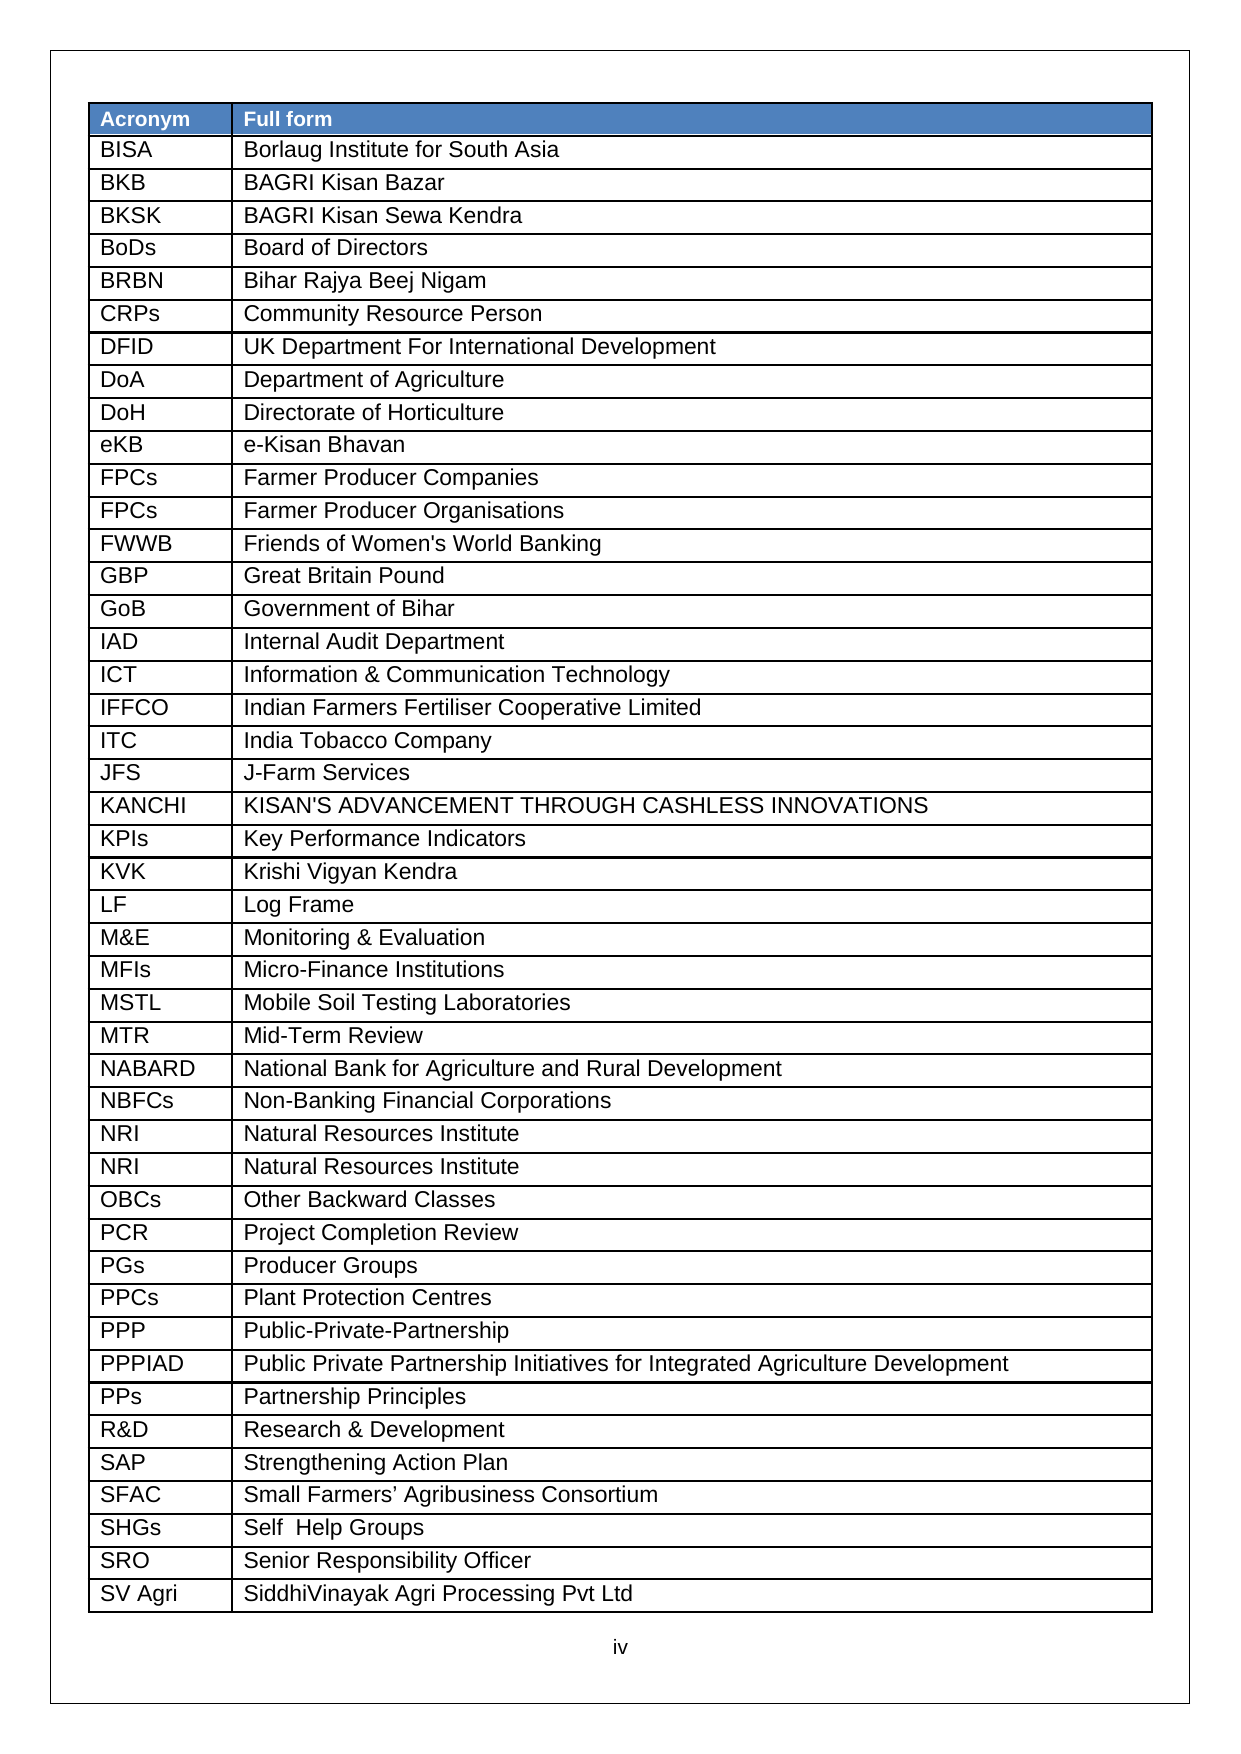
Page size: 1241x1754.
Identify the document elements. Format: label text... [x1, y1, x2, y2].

table_cell PGs [90, 1252, 231, 1283]
table_cell Small Farmers’ Agribusiness Consortium [233, 1482, 1151, 1513]
table_cell Other Backward Classes [233, 1187, 1151, 1217]
table_cell Farmer Producer Organisations [233, 498, 1151, 528]
table_cell SHGs [90, 1515, 231, 1546]
table_cell GoB [90, 596, 231, 627]
table_cell PPPIAD [90, 1351, 231, 1381]
table_cell Mobile Soil Testing Laboratories [233, 990, 1151, 1021]
table_cell Government of Bihar [233, 596, 1151, 627]
table_cell Internal Audit Department [233, 629, 1151, 659]
table_cell SiddhiVinayak Agri Processing Pvt Ltd [233, 1580, 1151, 1611]
table_cell NRI [90, 1121, 231, 1152]
table_cell M&E [90, 924, 231, 955]
table_cell BAGRI Kisan Sewa Kendra [233, 202, 1151, 233]
table_cell Farmer Producer Companies [233, 465, 1151, 496]
table_cell Monitoring & Evaluation [233, 924, 1151, 955]
table_cell e-Kisan Bhavan [233, 432, 1151, 463]
table_cell Plant Protection Centres [233, 1285, 1151, 1316]
table_cell BKB [90, 170, 231, 200]
table_cell Natural Resources Institute [233, 1121, 1151, 1152]
table_cell Board of Directors [233, 235, 1151, 266]
table_cell Non-Banking Financial Corporations [233, 1088, 1151, 1119]
table_cell ICT [90, 662, 231, 692]
table_cell MFIs [90, 957, 231, 988]
table_cell Senior Responsibility Officer [233, 1548, 1151, 1578]
table_cell Project Completion Review [233, 1220, 1151, 1250]
table_cell Great Britain Pound [233, 563, 1151, 594]
table_cell BAGRI Kisan Bazar [233, 170, 1151, 200]
table_cell Public Private Partnership Initiatives for Integrated Agriculture Development [233, 1351, 1151, 1381]
table_cell Indian Farmers Fertiliser Cooperative Limited [233, 695, 1151, 725]
table_cell Log Frame [233, 891, 1151, 922]
table_cell R&D [90, 1416, 231, 1447]
table_cell BoDs [90, 235, 231, 266]
table_cell NABARD [90, 1055, 231, 1086]
table_cell LF [90, 891, 231, 922]
table_cell MTR [90, 1023, 231, 1053]
table_cell Borlaug Institute for South Asia [233, 137, 1151, 167]
table_cell SV Agri [90, 1580, 231, 1611]
table_cell Self Help Groups [233, 1515, 1151, 1546]
table_cell Research & Development [233, 1416, 1151, 1447]
table_cell KANCHI [90, 793, 231, 824]
table_cell PCR [90, 1220, 231, 1250]
table_cell Information & Communication Technology [233, 662, 1151, 692]
table_cell Key Performance Indicators [233, 826, 1151, 856]
table_cell BISA [90, 137, 231, 167]
table_cell IAD [90, 629, 231, 659]
table_cell NRI [90, 1154, 231, 1184]
table_cell J-Farm Services [233, 760, 1151, 791]
table_cell JFS [90, 760, 231, 791]
table_cell PPCs [90, 1285, 231, 1316]
table_cell IFFCO [90, 695, 231, 725]
table_cell Strengthening Action Plan [233, 1449, 1151, 1480]
table_cell SAP [90, 1449, 231, 1480]
table_cell Department of Agriculture [233, 366, 1151, 397]
table_cell GBP [90, 563, 231, 594]
table_cell DFID [90, 334, 231, 364]
table_cell Natural Resources Institute [233, 1154, 1151, 1184]
table_cell BKSK [90, 202, 231, 233]
table_cell Krishi Vigyan Kendra [233, 859, 1151, 889]
table_cell DoA [90, 366, 231, 397]
table_cell Partnership Principles [233, 1384, 1151, 1414]
table_header Full form [233, 104, 1151, 134]
table_cell UK Department For International Development [233, 334, 1151, 364]
table_cell Bihar Rajya Beej Nigam [233, 268, 1151, 299]
table_cell FWWB [90, 530, 231, 561]
table_cell Micro-Finance Institutions [233, 957, 1151, 988]
table_cell India Tobacco Company [233, 727, 1151, 758]
table_cell KVK [90, 859, 231, 889]
table_cell BRBN [90, 268, 231, 299]
table_cell Mid-Term Review [233, 1023, 1151, 1053]
table_cell FPCs [90, 498, 231, 528]
table_cell CRPs [90, 301, 231, 331]
table_cell PPs [90, 1384, 231, 1414]
table_cell PPP [90, 1318, 231, 1349]
table_cell SFAC [90, 1482, 231, 1513]
table_cell MSTL [90, 990, 231, 1021]
table_cell FPCs [90, 465, 231, 496]
table_cell Directorate of Horticulture [233, 399, 1151, 430]
table_cell ITC [90, 727, 231, 758]
table_cell Community Resource Person [233, 301, 1151, 331]
table_cell DoH [90, 399, 231, 430]
table_cell SRO [90, 1548, 231, 1578]
table_cell NBFCs [90, 1088, 231, 1119]
table_cell Friends of Women's World Banking [233, 530, 1151, 561]
table_cell OBCs [90, 1187, 231, 1217]
table_header Acronym [90, 104, 231, 134]
table_cell Public-Private-Partnership [233, 1318, 1151, 1349]
table_cell KISAN'S ADVANCEMENT THROUGH CASHLESS INNOVATIONS [233, 793, 1151, 824]
table_cell KPIs [90, 826, 231, 856]
table_cell National Bank for Agriculture and Rural Development [233, 1055, 1151, 1086]
table_cell Producer Groups [233, 1252, 1151, 1283]
table_cell eKB [90, 432, 231, 463]
